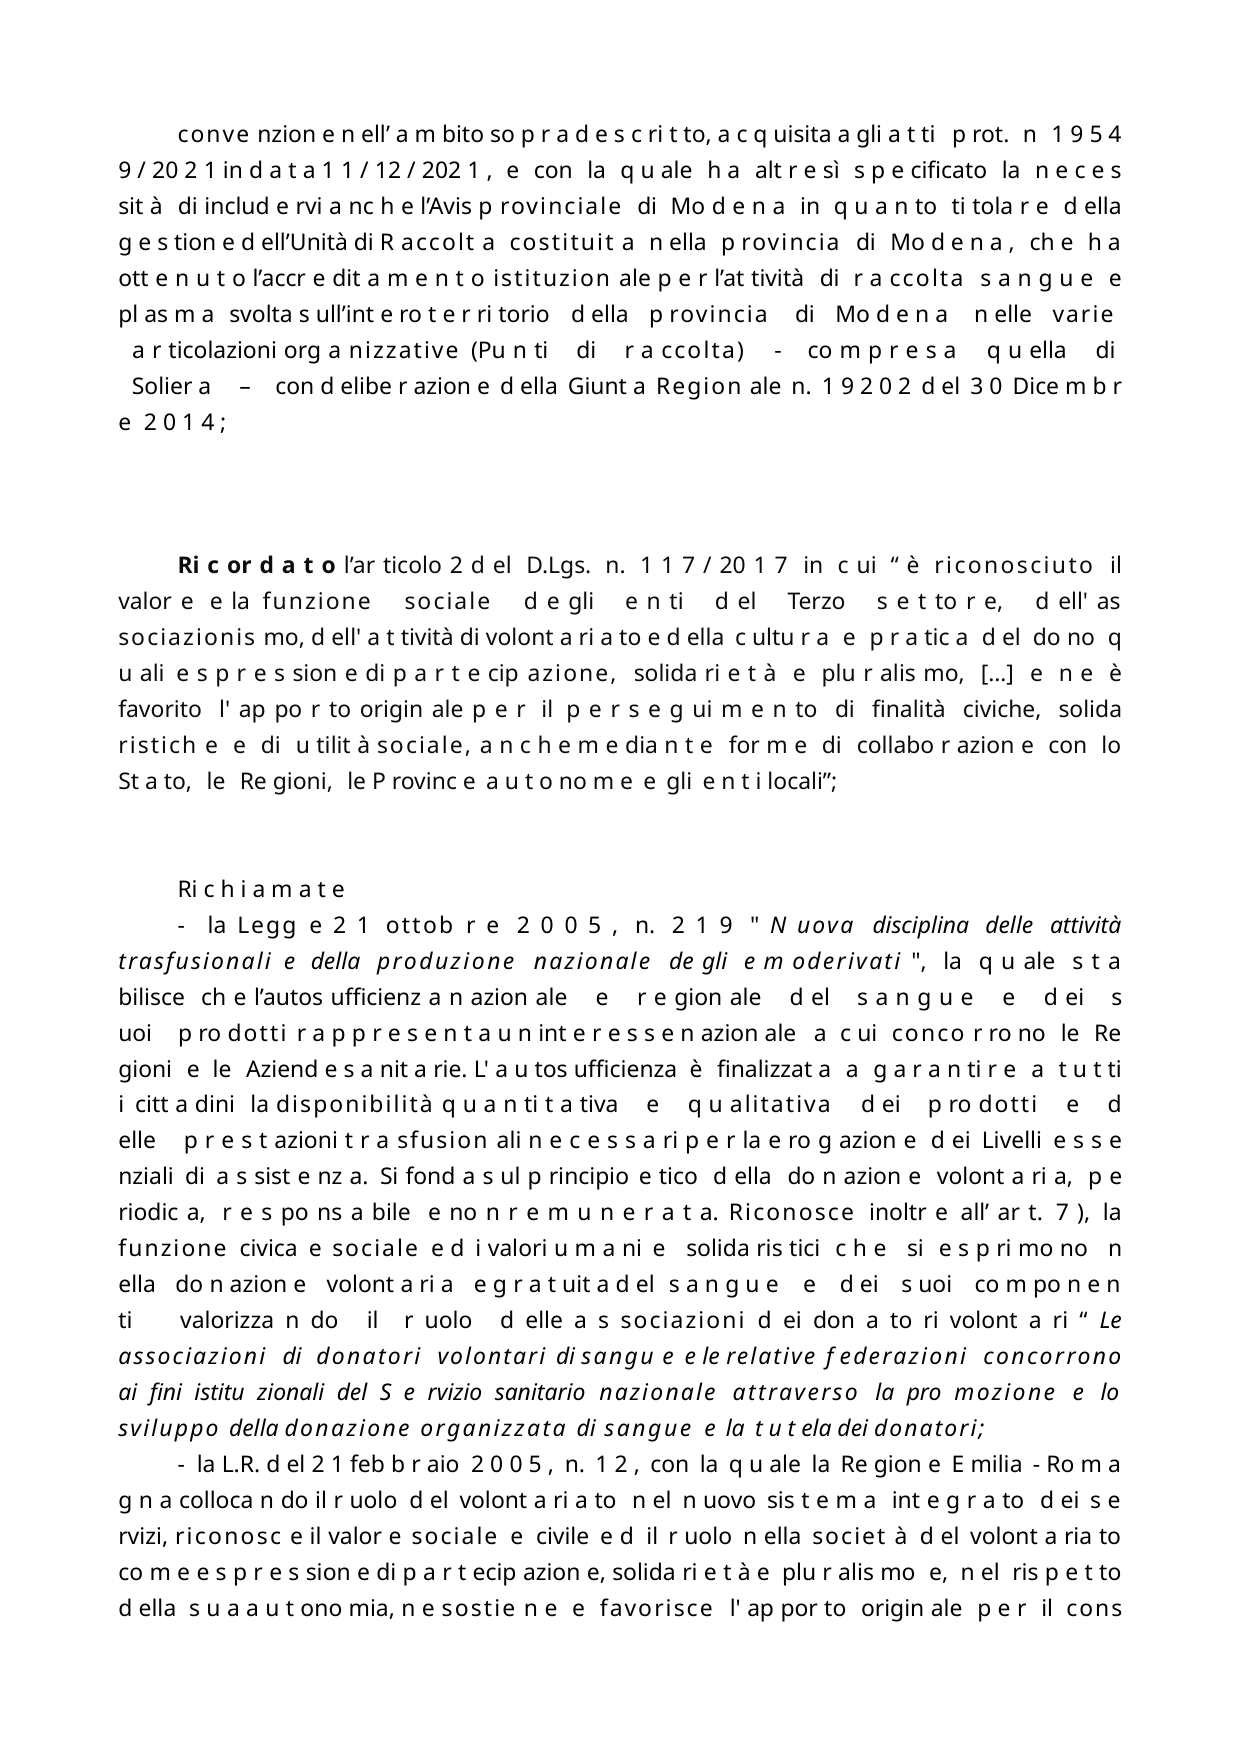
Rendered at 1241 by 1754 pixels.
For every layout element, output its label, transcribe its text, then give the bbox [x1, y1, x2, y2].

text Ri c or d a t o l’ar ticolo 2 d el D.Lgs. n. 1 1 7 / 20 1 7 in c ui “ è riconosciuto il valor e e la funzione sociale d e gli e n ti d el Terzo s e t to r e, d ell' as sociazionis mo, d ell' a t tività di volont a ri a to e d ella c ultu r a e p r a tic a d el do no q u ali e s p r e s sion e di p a r t e cip azione, solida ri e t à e plu r alis mo, […] e n e è favorito l' ap po r to origin ale p e r il p e r s e g ui m e n to di finalità civiche, solida ristich e e di u tilit à sociale, a n c h e m e dia n t e for m e di collabo r azion e con lo St a to, le Re gioni, le P rovinc e a u t o no m e e gli e n t i locali”; [118, 549, 1122, 796]
text - la L.R. d el 2 1 feb b r aio 2 0 0 5 , n. 1 2 , con la q u ale la Re gion e E milia - Ro m a g n a colloca n do il r uolo d el volont a ri a to n el n uovo sis t e m a int e g r a to d ei s e rvizi, riconosc e il valor e sociale e civile e d il r uolo n ella societ à d el volont a ria to co m e e s p r e s sion e di p a r t ecip azion e, solida ri e t à e plu r alis mo e, n el ris p e t to d ella s u a a u t ono mia, n e sostie n e e favorisce l' ap por to origin ale p e r il cons [118, 1448, 1122, 1623]
text - la Legg e 2 1 ottob r e 2 0 0 5 , n. 2 1 9 " N uova disciplina delle attività trasfusionali e della produzione nazionale de gli e m oderivati ", la q u ale s t a bilisce ch e l’autos ufficienz a n azion ale e r e gion ale d el s a n g u e e d ei s uoi p ro dotti r a p p r e s e n t a u n int e r e s s e n azion ale a c ui conco r ro no le Re gioni e le Aziend e s a nit a rie. L' a u tos ufficienza è finalizzat a a g a r a n ti r e a t u t ti i citt a dini la disponibilità q u a n ti t a tiva e q u alitativa d ei p ro dotti e d elle p r e s t azioni t r a sfusion ali n e c e s s a ri p e r la e ro g azion e d ei Livelli e s s e nziali di a s sist e nz a. Si fond a s ul p rincipio e tico d ella do n azion e volont a ri a, p e riodic a, r e s po ns a bile e no n r e m u n e r a t a. Riconosce inoltr e all’ ar t. 7 ), la funzione civica e sociale e d i valori u m a ni e solida ris tici c h e si e s p ri mo no n ella do n azion e volont a ri a e g r a t uit a d el s a n g u e e d ei s uoi co m po n e n ti valorizza n do il r uolo d elle a s sociazioni d ei don a to ri volont a ri “ Le associazioni di donatori volontari di sangu e e le relative f ederazioni concorrono ai fini istitu zionali del S e rvizio sanitario nazionale attraverso la pro mozione e lo sviluppo della donazione organizzata di sangue e la t u t ela dei donatori; [118, 909, 1122, 1443]
text conve nzion e n ell’ a m bito so p r a d e s c ri t to, a c q uisita a gli a t ti p rot. n 1 9 5 4 9 / 20 2 1 in d a t a 1 1 / 12 / 202 1 , e con la q u ale h a alt r e sì s p e cificato la n e c e s sit à di includ e rvi a nc h e l’Avis p rovinciale di Mo d e n a in q u a n to ti tola r e d ella g e s tion e d ell’Unità di R accolt a costituit a n ella p rovincia di Mo d e n a , ch e h a ott e n u t o l’accr e dit a m e n t o istituzion ale p e r l’at tività di r a ccolta s a n g u e e pl as m a svolta s ull’int e ro t e r ri torio d ella p rovincia di Mo d e n a n elle varie a r ticolazioni org a nizzative (Pu n ti di r a ccolta) - co m p r e s a q u ella di Solier a – con d elibe r azion e d ella Giunt a Region ale n. 1 9 2 0 2 d el 3 0 Dice m b r e 2 0 1 4 ; [118, 118, 1122, 437]
text Ri c h i a m a t e [118, 873, 1122, 904]
